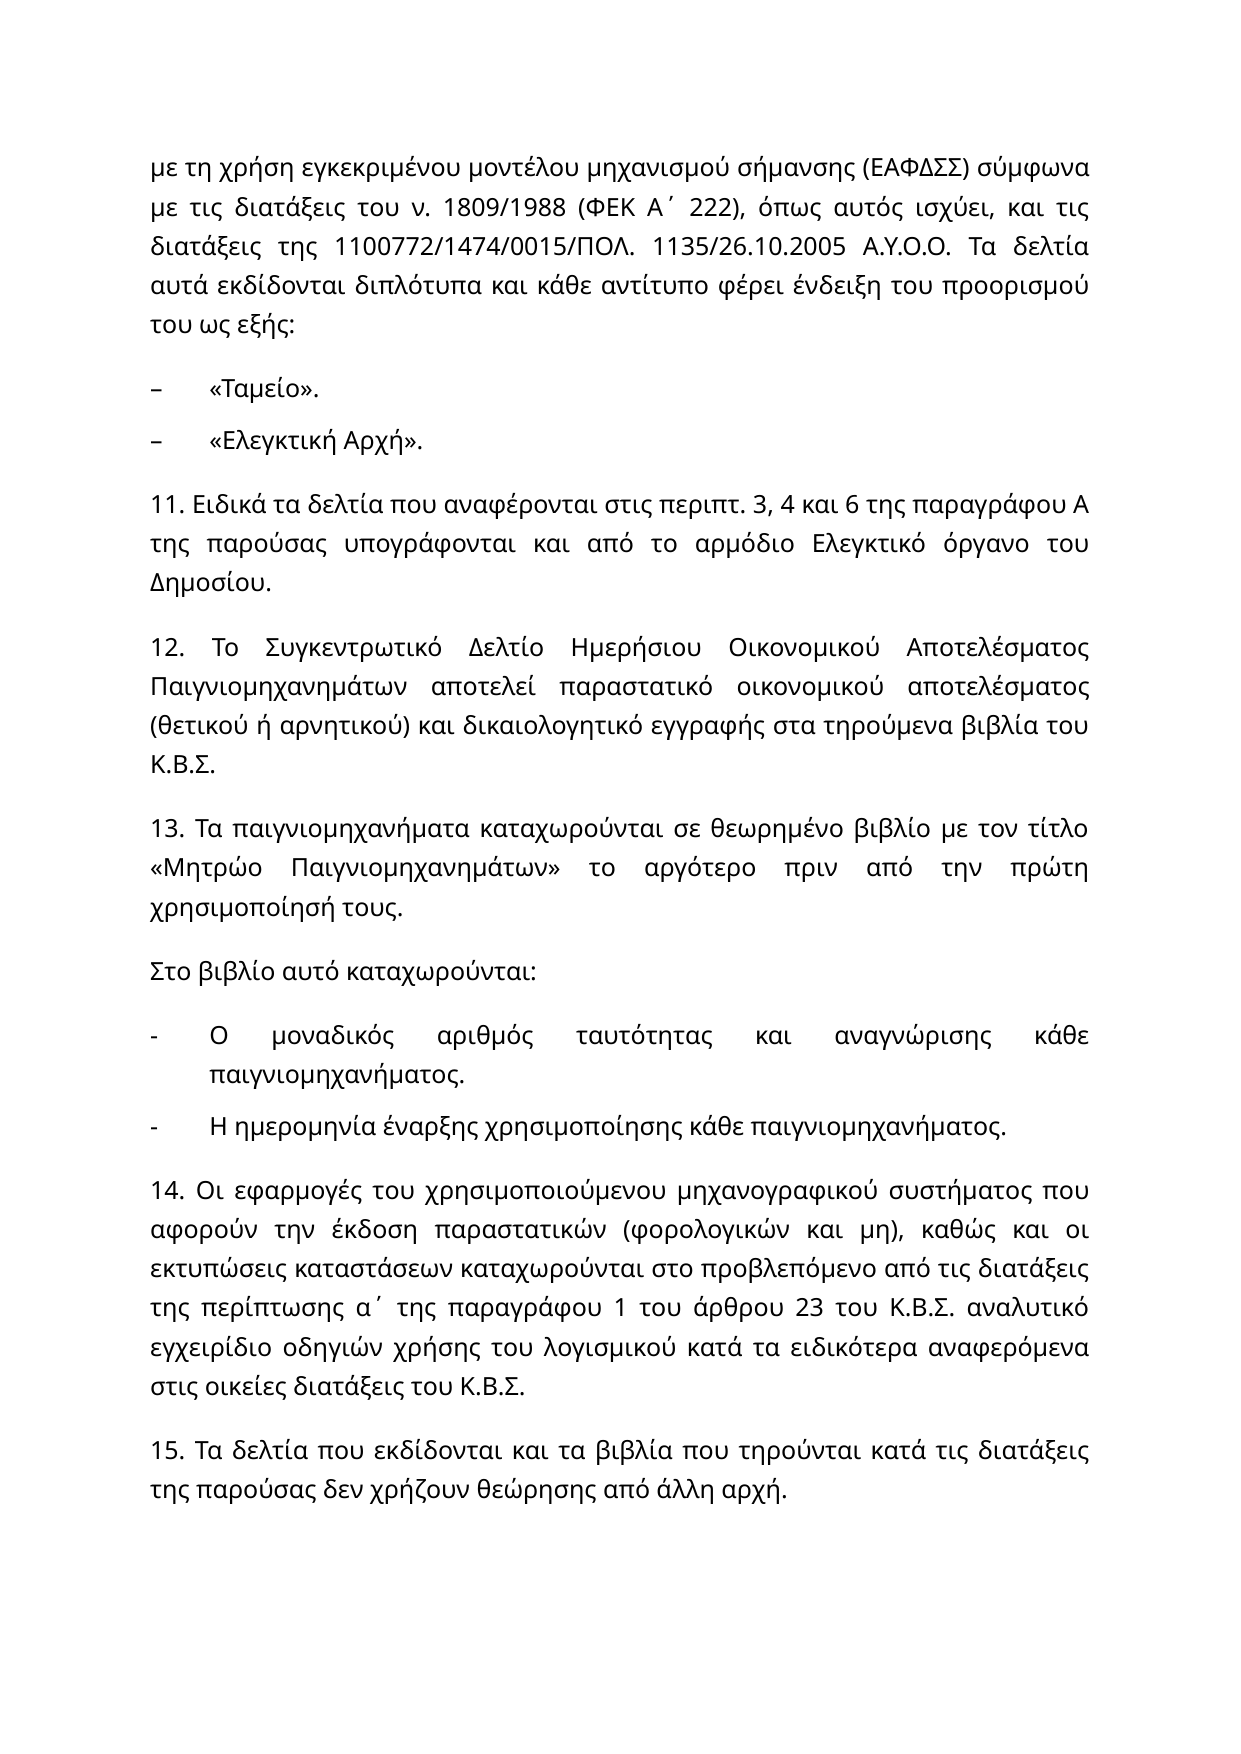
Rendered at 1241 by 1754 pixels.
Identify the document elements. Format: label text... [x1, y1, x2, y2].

text 14. Οι εφαρμογές του χρησιμοποιούμενου μηχανογραφικού συστήματος που αφορούν την έκδοση παραστατικών (φορολογικών και μη), καθώς και οι εκτυπώσεις καταστάσεων καταχωρούνται στο προβλεπόμενο από τις διατάξεις της περίπτωσης α΄ της παραγράφου 1 του άρθρου 23 του Κ.Β.Σ. αναλυτικό εγχειρίδιο οδηγιών χρήσης του λογισμικού κατά τα ειδικότερα αναφερόμενα στις οικείες διατάξεις του Κ.Β.Σ. [150, 1172, 1090, 1402]
list - Ο μοναδικός αριθμός ταυτότητας και αναγνώρισης κάθε παιγνιομηχανήματος. [150, 1017, 1090, 1091]
text με τη χρήση εγκεκριμένου μοντέλου μηχανισμού σήμανσης (ΕΑΦΔΣΣ) σύμφωνα με τις διατάξεις του ν. 1809/1988 (ΦΕΚ Α΄ 222), όπως αυτός ισχύει, και τις διατάξεις της 1100772/1474/0015/ΠΟΛ. 1135/26.10.2005 Α.Υ.Ο.Ο. Τα δελτία αυτά εκδίδονται διπλότυπα και κάθε αντίτυπο φέρει ένδειξη του προορισμού του ως εξής: [150, 150, 1090, 341]
text 12. Το Συγκεντρωτικό Δελτίο Ημερήσιου Οικονομικού Αποτελέσματος Παιγνιομηχανημάτων αποτελεί παραστατικό οικονομικού αποτελέσματος (θετικού ή αρνητικού) και δικαιολογητικό εγγραφής στα τηρούμενα βιβλία του Κ.Β.Σ. [150, 629, 1090, 781]
text 11. Ειδικά τα δελτία που αναφέρονται στις περιπτ. 3, 4 και 6 της παραγράφου Α της παρούσας υπογράφονται και από το αρμόδιο Ελεγκτικό όργανο του Δημοσίου. [150, 487, 1090, 599]
text Στο βιβλίο αυτό καταχωρούνται: [150, 953, 1090, 987]
list – «Ελεγκτική Αρχή». [150, 422, 1090, 457]
text 13. Τα παιγνιομηχανήματα καταχωρούνται σε θεωρημένο βιβλίο με τον τίτλο «Μητρώο Παιγνιομηχανημάτων» το αργότερο πριν από την πρώτη χρησιμοποίησή τους. [150, 811, 1090, 923]
text 15. Τα δελτία που εκδίδονται και τα βιβλία που τηρούνται κατά τις διατάξεις της παρούσας δεν χρήζουν θεώρησης από άλλη αρχή. [150, 1432, 1090, 1506]
list - Η ημερομηνία έναρξης χρησιμοποίησης κάθε παιγνιομηχανήματος. [150, 1108, 1090, 1142]
list – «Ταμείο». [150, 371, 1090, 405]
